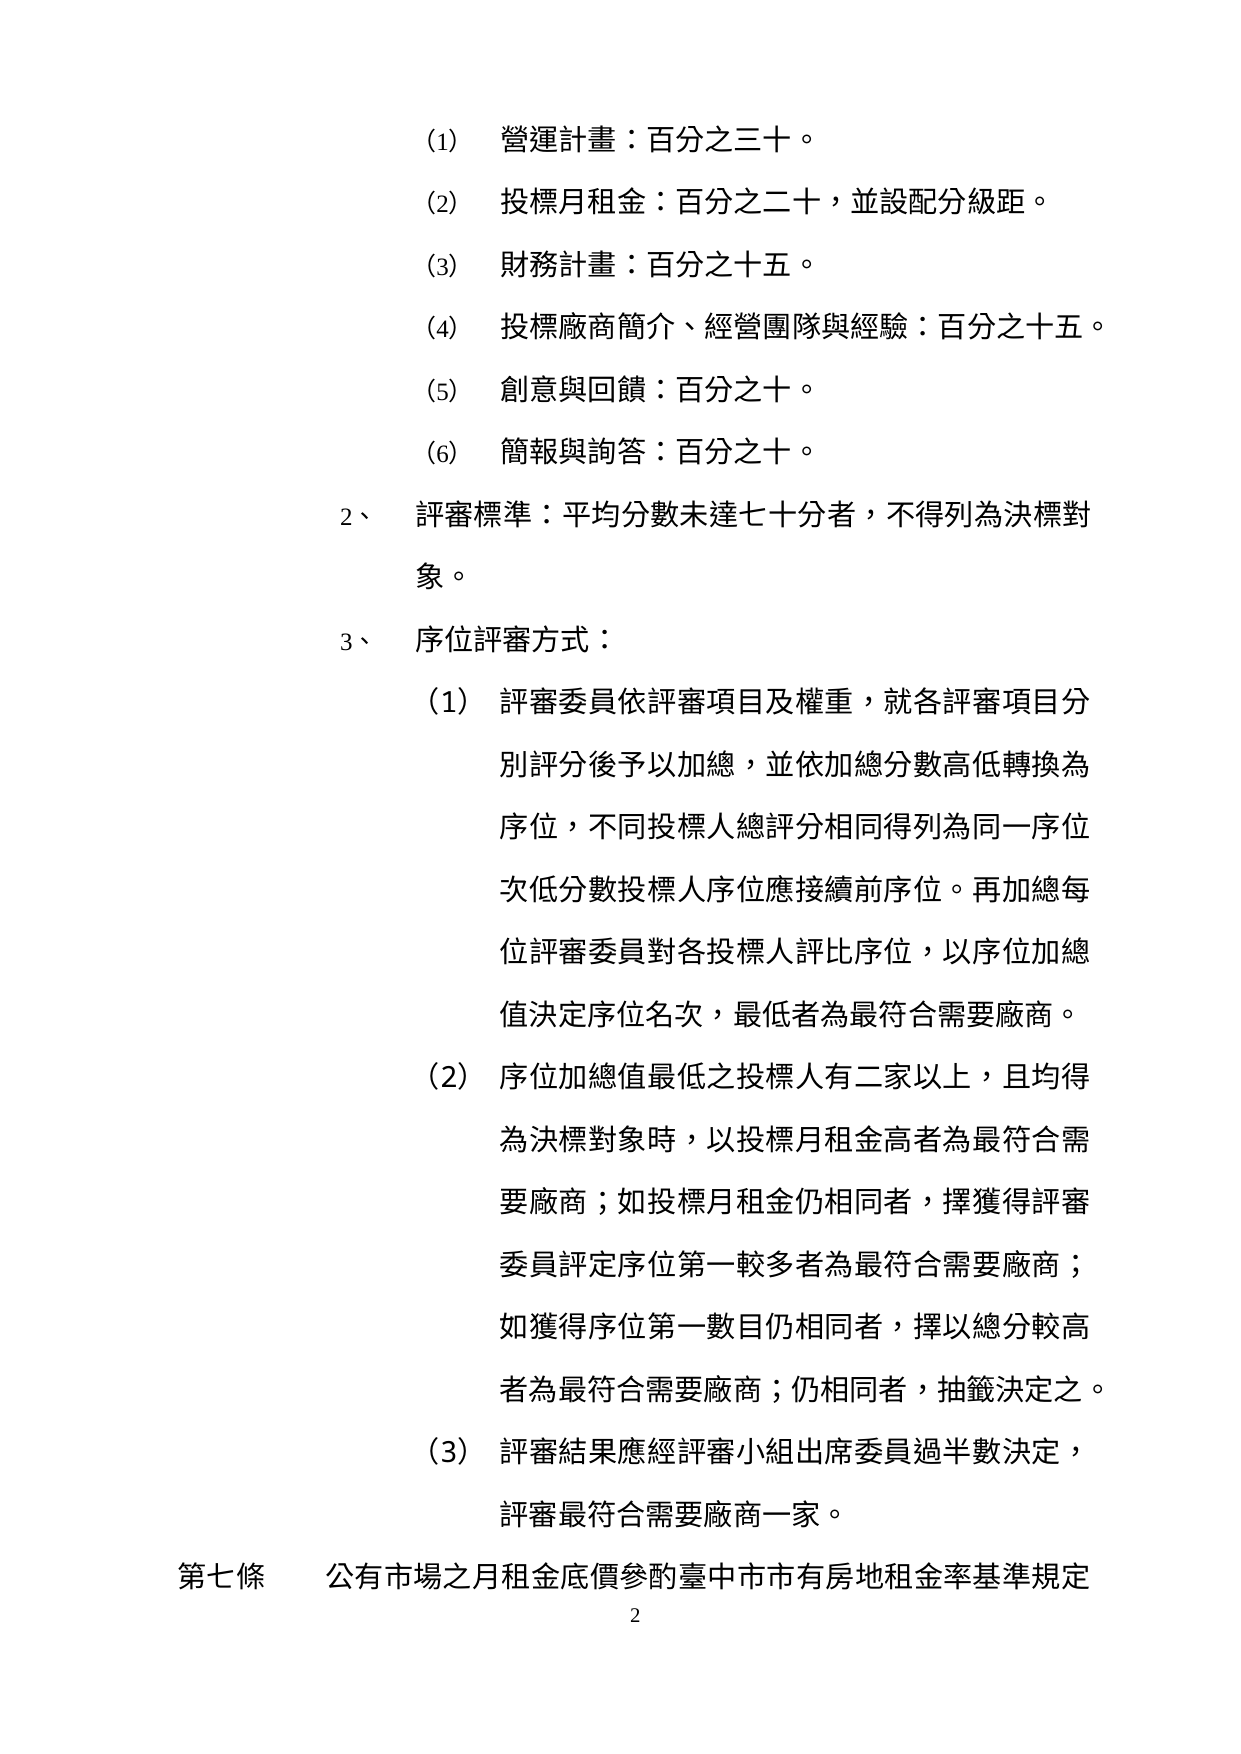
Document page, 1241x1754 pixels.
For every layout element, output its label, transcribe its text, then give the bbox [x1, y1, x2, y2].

list 評審委員依評審項目及權重，就各評審項目分別評分後予以加總，並依加總分數高低轉換為序位，不同投標人總評分相同得列為同一序位，次低分數投標人序位應接續前序位。再加總每位評審委員對各投標人評比序位，以序位加總值決定序位名次，最低者為最符合需要廠商。 [411, 658, 1092, 1033]
list 財務計畫：百分之十五。 [411, 221, 1092, 283]
text 第七條 公有市場之月租金底價參酌臺中市市有房地租金率基準規定計算。但經招標二次仍未決標者，得由經發局依房屋稅、地價稅、土地月租金或其他支出總額，並考量委託經營後所節省之人事費、場域維護管理成本，另行估定月租金底價後，再次辦理招標。 [177, 1533, 1092, 1596]
list 創意與回饋：百分之十。 [411, 346, 1092, 408]
list 序位加總值最低之投標人有二家以上，且均得為決標對象時，以投標月租金高者為最符合需要廠商；如投標月租金仍相同者，擇獲得評審委員評定序位第一較多者為最符合需要廠商；如獲得序位第一數目仍相同者，擇以總分較高者為最符合需要廠商；仍相同者，抽籤決定之。 [411, 1033, 1092, 1408]
list 評審標準：平均分數未達七十分者，不得列為決標對象。 [340, 471, 1092, 596]
list 投標月租金：百分之二十，並設配分級距。 [411, 158, 1092, 221]
list 營運計畫：百分之三十。 [411, 96, 1092, 158]
list 序位評審方式： [340, 596, 1092, 658]
list 投標廠商簡介、經營團隊與經驗：百分之十五。 [411, 283, 1092, 346]
list 評審結果應經評審小組出席委員過半數決定，評審最符合需要廠商一家。 [411, 1408, 1092, 1533]
list 簡報與詢答：百分之十。 [411, 408, 1092, 471]
